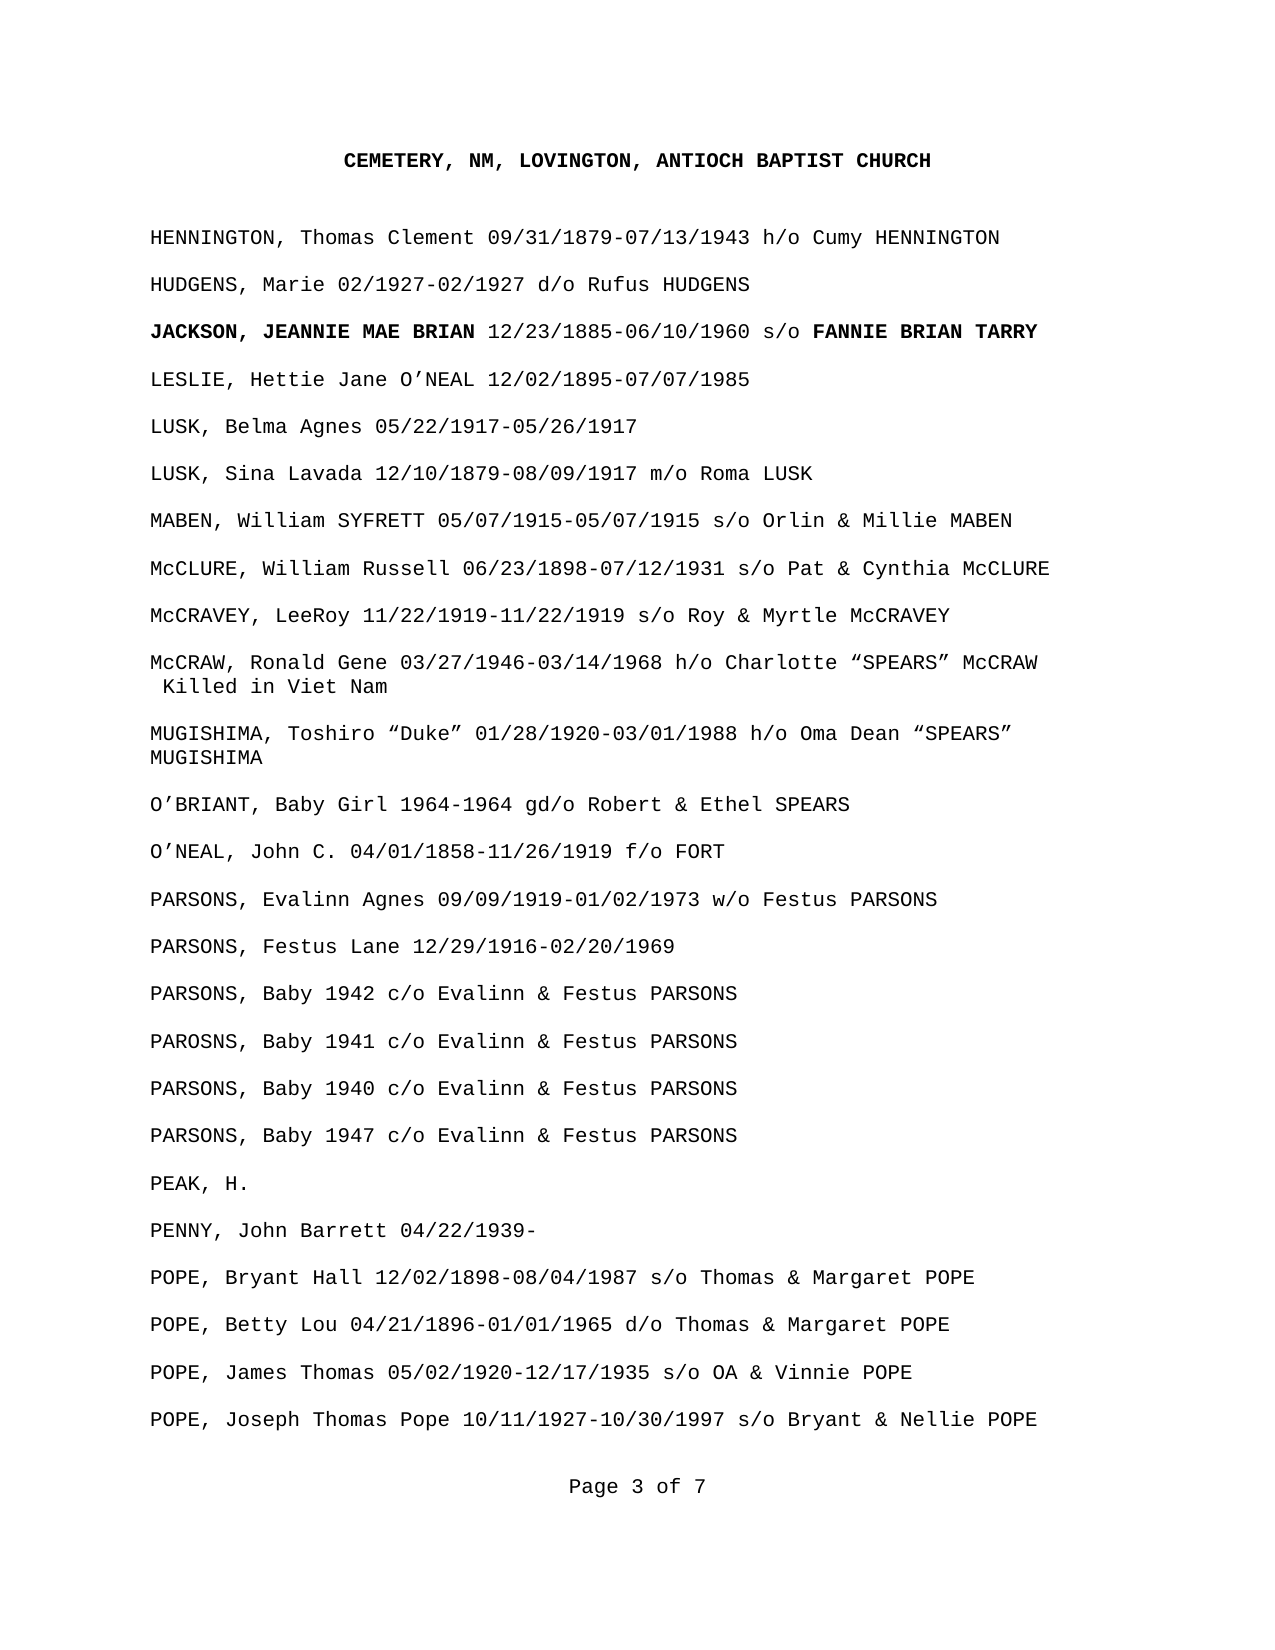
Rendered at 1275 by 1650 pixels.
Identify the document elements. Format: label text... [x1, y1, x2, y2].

text Killed in Viet Nam [150, 676, 1125, 700]
text PARSONS, Evalinn Agnes 09/09/1919-01/02/1973 w/o Festus PARSONS [150, 889, 1125, 912]
text PARSONS, Baby 1940 c/o Evalinn & Festus PARSONS [150, 1078, 1125, 1102]
text PENNY, John Barrett 04/22/1939- [150, 1220, 1125, 1243]
text JACKSON, Jeannie Mae BRIAN 12/23/1885-06/10/1960 s/o Fannie BRIAN TARRY [150, 321, 1125, 345]
text McCLURE, William Russell 06/23/1898-07/12/1931 s/o Pat & Cynthia McCLURE [150, 558, 1125, 581]
text MUGISHIMA, Toshiro “Duke” 01/28/1920-03/01/1988 h/o Oma Dean “SPEARS” MUGISHIMA [150, 723, 1125, 771]
text McCRAVEY, LeeRoy 11/22/1919-11/22/1919 s/o Roy & Myrtle McCRAVEY [150, 605, 1125, 629]
text LUSK, Belma Agnes 05/22/1917-05/26/1917 [150, 416, 1125, 439]
text PEAK, H. [150, 1173, 1125, 1196]
text POPE, Joseph Thomas Pope 10/11/1927-10/30/1997 s/o Bryant & Nellie POPE [150, 1409, 1125, 1433]
text O’BRIANT, Baby Girl 1964-1964 gd/o Robert & Ethel SPEARS [150, 794, 1125, 818]
text O’NEAL, John C. 04/01/1858-11/26/1919 f/o FORT [150, 842, 1125, 865]
text McCRAW, Ronald Gene 03/27/1946-03/14/1968 h/o Charlotte “SPEARS” McCRAW [150, 652, 1125, 676]
text PARSONS, Baby 1947 c/o Evalinn & Festus PARSONS [150, 1125, 1125, 1149]
text HUDGENS, Marie 02/1927-02/1927 d/o Rufus HUDGENS [150, 274, 1125, 298]
text POPE, James Thomas 05/02/1920-12/17/1935 s/o OA & Vinnie POPE [150, 1362, 1125, 1385]
text MABEN, William SYFRETT 05/07/1915-05/07/1915 s/o Orlin & Millie MABEN [150, 511, 1125, 534]
text PAROSNS, Baby 1941 c/o Evalinn & Festus PARSONS [150, 1031, 1125, 1054]
text HENNINGTON, Thomas Clement 09/31/1879-07/13/1943 h/o Cumy HENNINGTON [150, 227, 1125, 250]
text POPE, Bryant Hall 12/02/1898-08/04/1987 s/o Thomas & Margaret POPE [150, 1267, 1125, 1291]
text PARSONS, Baby 1942 c/o Evalinn & Festus PARSONS [150, 983, 1125, 1007]
text LESLIE, Hettie Jane O’NEAL 12/02/1895-07/07/1985 [150, 369, 1125, 392]
text PARSONS, Festus Lane 12/29/1916-02/20/1969 [150, 936, 1125, 960]
text POPE, Betty Lou 04/21/1896-01/01/1965 d/o Thomas & Margaret POPE [150, 1314, 1125, 1338]
text LUSK, Sina Lavada 12/10/1879-08/09/1917 m/o Roma LUSK [150, 463, 1125, 487]
